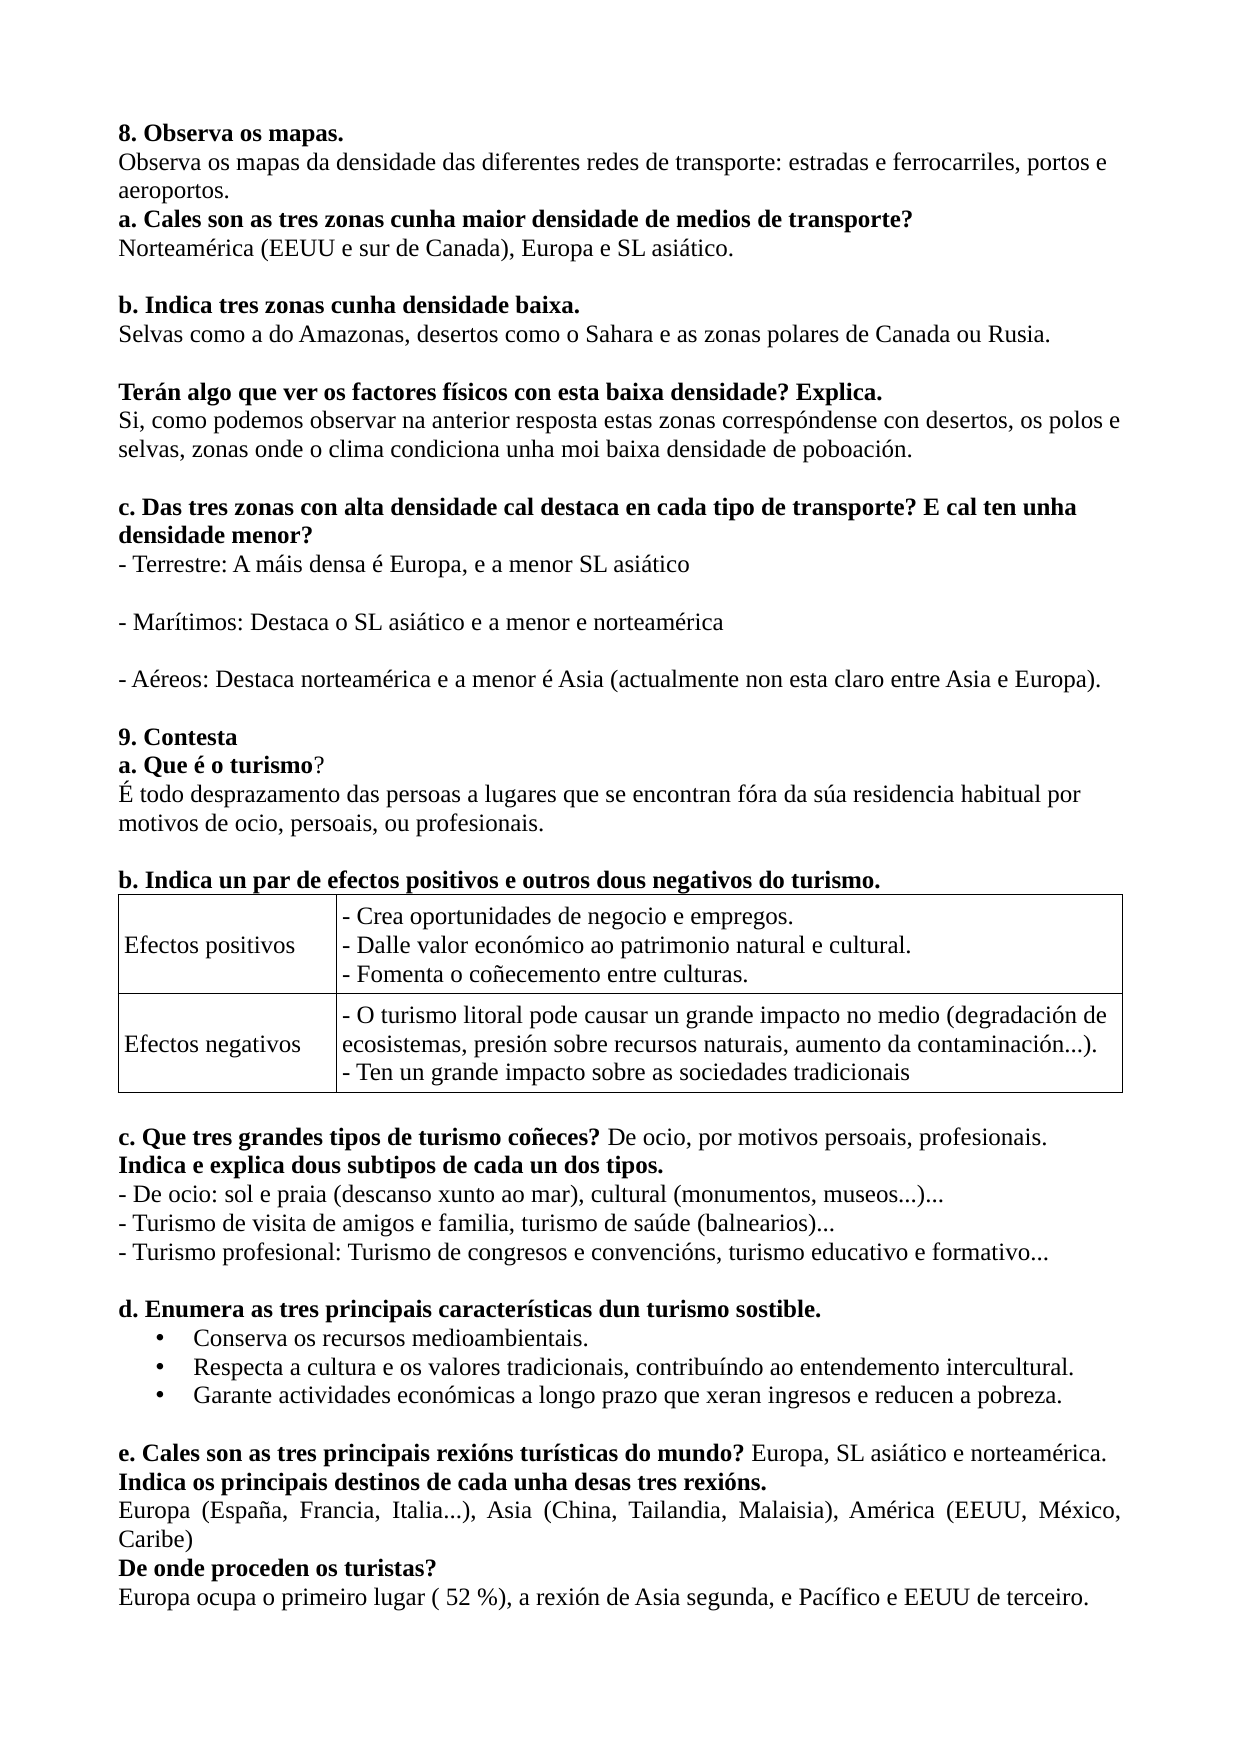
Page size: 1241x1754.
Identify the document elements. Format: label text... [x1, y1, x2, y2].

text - Turismo de visita de amigos e familia, turismo de saúde (balnearios)... [118, 1208, 1122, 1237]
text d. Enumera as tres principais características dun turismo sostible. [118, 1294, 1122, 1323]
text b. Indica tres zonas cunha densidade baixa. [118, 291, 1122, 319]
text Indica e explica dous subtipos de cada un dos tipos. [118, 1150, 1122, 1179]
table_cell - O turismo litoral pode causar un grande impacto no medio (degradación de ecosistemas, presión sobre recursos naturais, aumento da contaminación...). - Ten un grande impacto sobre as sociedades tradicionais [337, 994, 1122, 1092]
list Garante actividades económicas a longo prazo que xeran ingresos e reducen a pobreza. [156, 1380, 1122, 1409]
list Respecta a cultura e os valores tradicionais, contribuíndo ao entendemento intercultural. [156, 1352, 1122, 1380]
text - Marítimos: Destaca o SL asiático e a menor e norteamérica [118, 607, 1122, 636]
text Si, como podemos observar na anterior resposta estas zonas correspóndense con desertos, os polos e selvas, zonas onde o clima condiciona unha moi baixa densidade de poboación. [118, 406, 1122, 463]
text Norteamérica (EEUU e sur de Canada), Europa e SL asiático. [118, 233, 1122, 262]
text Terán algo que ver os factores físicos con esta baixa densidade? Explica. [118, 377, 1122, 406]
text - De ocio: sol e praia (descanso xunto ao mar), cultural (monumentos, museos...)... [118, 1179, 1122, 1208]
text Europa ocupa o primeiro lugar ( 52 %), a rexión de Asia segunda, e Pacífico e EEUU de terceiro. [118, 1582, 1122, 1610]
text Indica os principais destinos de cada unha desas tres rexións. [118, 1467, 1122, 1495]
text - Aéreos: Destaca norteamérica e a menor é Asia (actualmente non esta claro entre Asia e Europa). [118, 664, 1122, 693]
text 8. Observa os mapas. [118, 118, 1122, 147]
text Europa (España, Francia, Italia...), Asia (China, Tailandia, Malaisia), América (EEUU, México, Caribe) [118, 1495, 1122, 1553]
text - Turismo profesional: Turismo de congresos e convencións, turismo educativo e formativo... [118, 1237, 1122, 1265]
text Observa os mapas da densidade das diferentes redes de transporte: estradas e ferrocarriles, portos e aeroportos. [118, 147, 1122, 204]
text e. Cales son as tres principais rexións turísticas do mundo? Europa, SL asiático e norteamérica. [118, 1438, 1122, 1467]
text De onde proceden os turistas? [118, 1553, 1122, 1582]
text Selvas como a do Amazonas, desertos como o Sahara e as zonas polares de Canada ou Rusia. [118, 319, 1122, 348]
text b. Indica un par de efectos positivos e outros dous negativos do turismo. [118, 866, 1122, 894]
table_header - Crea oportunidades de negocio e empregos. - Dalle valor económico ao patrimonio natural e cultural. - Fomenta o coñecemento entre culturas. [337, 895, 1122, 993]
text - Terrestre: A máis densa é Europa, e a menor SL asiático [118, 549, 1122, 578]
table_cell Efectos negativos [119, 994, 336, 1092]
table_header Efectos positivos [119, 895, 336, 993]
text c. Que tres grandes tipos de turismo coñeces? De ocio, por motivos persoais, profesionais. [118, 1122, 1122, 1150]
text c. Das tres zonas con alta densidade cal destaca en cada tipo de transporte? E cal ten unha densidade menor? [118, 492, 1122, 549]
text a. Que é o turismo? [118, 751, 1122, 779]
text a. Cales son as tres zonas cunha maior densidade de medios de transporte? [118, 204, 1122, 233]
list Conserva os recursos medioambientais. [156, 1323, 1122, 1352]
text 9. Contesta [118, 722, 1122, 751]
text É todo desprazamento das persoas a lugares que se encontran fóra da súa residencia habitual por motivos de ocio, persoais, ou profesionais. [118, 779, 1122, 837]
